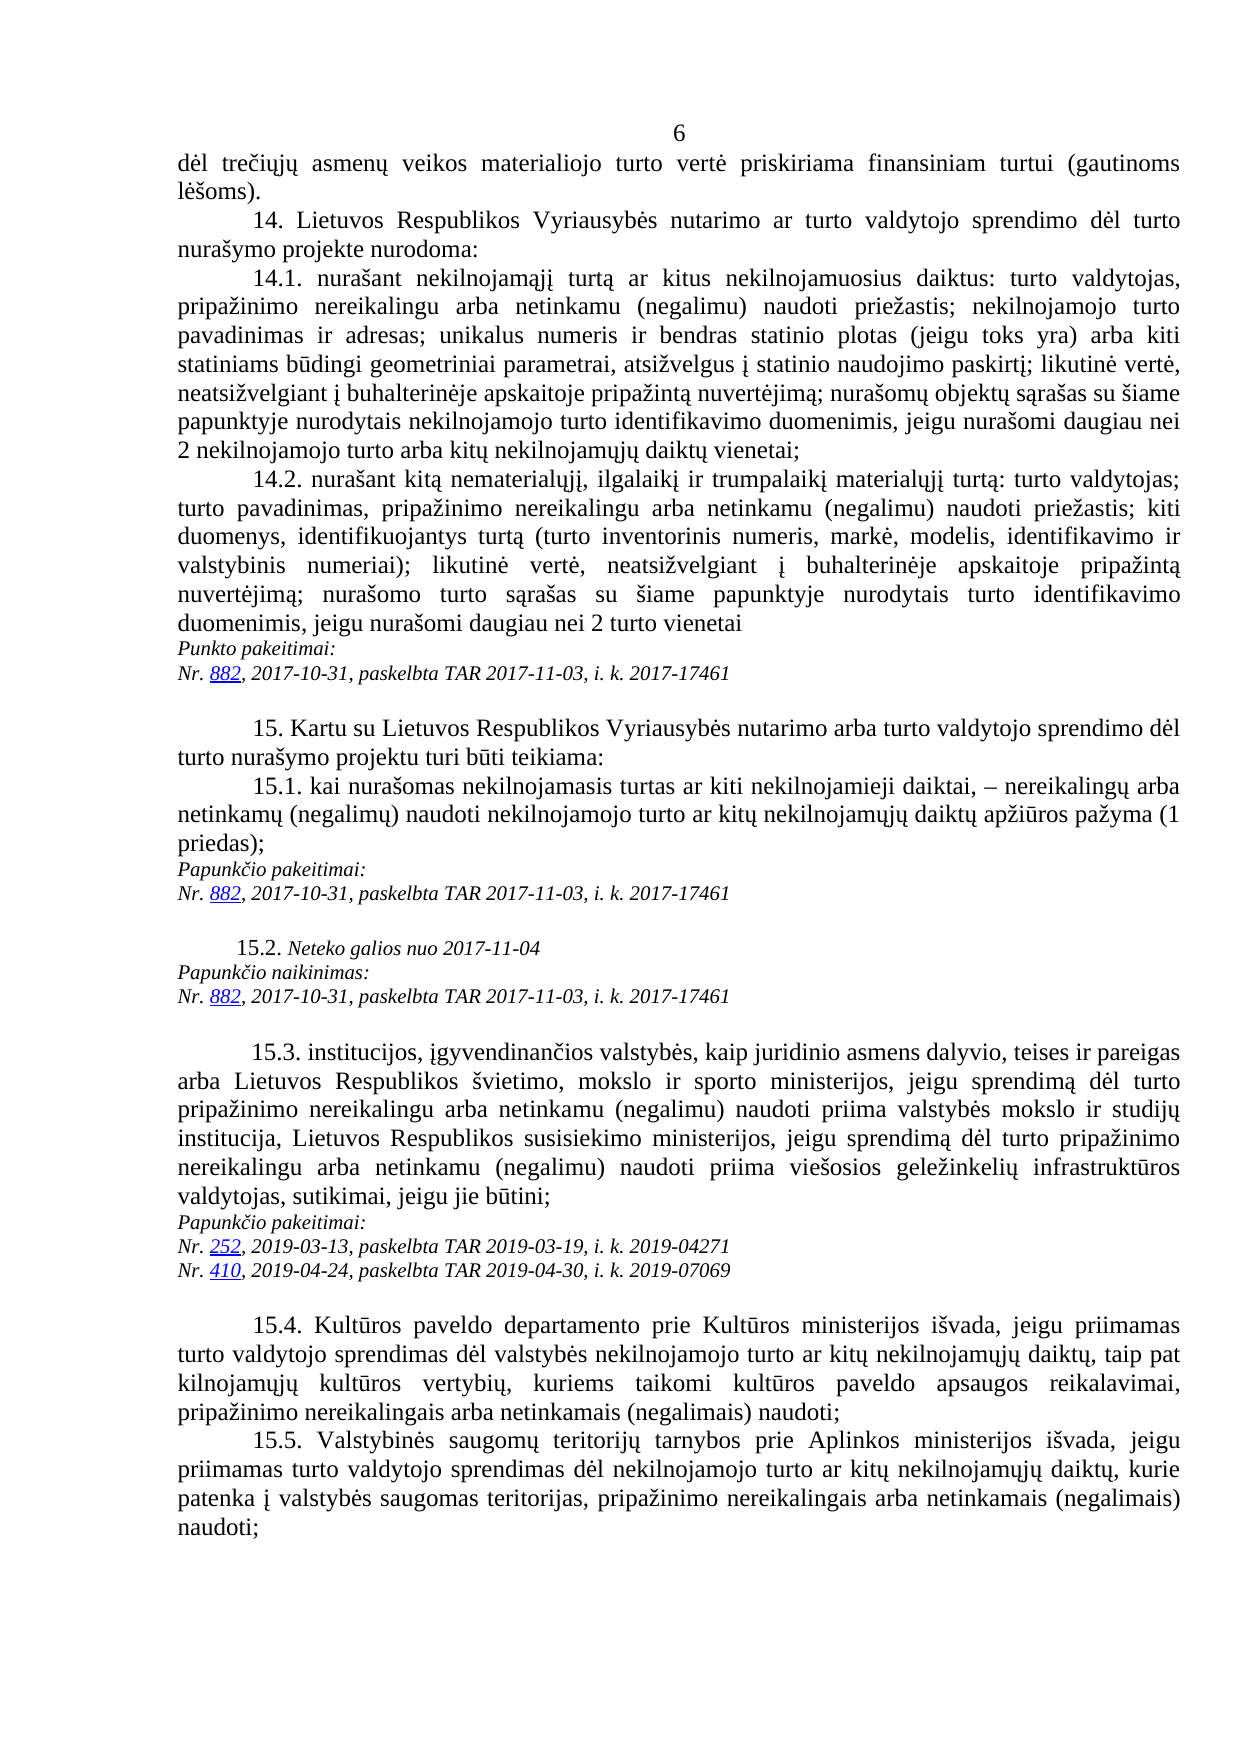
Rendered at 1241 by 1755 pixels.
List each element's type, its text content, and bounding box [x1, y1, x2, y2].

text 15.3. institucijos, įgyvendinančios valstybės, kaip juridinio asmens dalyvio, teises ir pareigas arba Lietuvos Respublikos švietimo, mokslo ir sporto ministerijos, jeigu sprendimą dėl turto pripažinimo nereikalingu arba netinkamu (negalimu) naudoti priima valstybės mokslo ir studijų institucija, Lietuvos Respublikos susisiekimo ministerijos, jeigu sprendimą dėl turto pripažinimo nereikalingu arba netinkamu (negalimu) naudoti priima viešosios geležinkelių infrastruktūros valdytojas, sutikimai, jeigu jie būtini; [177, 1037, 1181, 1209]
text Papunkčio naikinimas: [177, 960, 1181, 984]
text Nr. 882, 2017-10-31, paskelbta TAR 2017-11-03, i. k. 2017-17461 [177, 984, 1181, 1008]
text Nr. 252, 2019-03-13, paskelbta TAR 2019-03-19, i. k. 2019-04271 [177, 1234, 1181, 1258]
text Punkto pakeitimai: [177, 636, 1181, 660]
text 15.1. kai nurašomas nekilnojamasis turtas ar kiti nekilnojamieji daiktai, – nereikalingų arba netinkamų (negalimų) naudoti nekilnojamojo turto ar kitų nekilnojamųjų daiktų apžiūros pažyma (1 priedas); [177, 771, 1181, 857]
text 15.2. Neteko galios nuo 2017-11-04 [177, 934, 1181, 960]
text Papunkčio pakeitimai: [177, 1209, 1181, 1234]
text 14.1. nurašant nekilnojamąjį turtą ar kitus nekilnojamuosius daiktus: turto valdytojas, pripažinimo nereikalingu arba netinkamu (negalimu) naudoti priežastis; nekilnojamojo turto pavadinimas ir adresas; unikalus numeris ir bendras statinio plotas (jeigu toks yra) arba kiti statiniams būdingi geometriniai parametrai, atsižvelgus į statinio naudojimo paskirtį; likutinė vertė, neatsižvelgiant į buhalterinėje apskaitoje pripažintą nuvertėjimą; nurašomų objektų sąrašas su šiame papunktyje nurodytais nekilnojamojo turto identifikavimo duomenimis, jeigu nurašomi daugiau nei 2 nekilnojamojo turto arba kitų nekilnojamųjų daiktų vienetai; [177, 263, 1181, 464]
text 14. Lietuvos Respublikos Vyriausybės nutarimo ar turto valdytojo sprendimo dėl turto nurašymo projekte nurodoma: [177, 205, 1181, 263]
text 15.5. Valstybinės saugomų teritorijų tarnybos prie Aplinkos ministerijos išvada, jeigu priimamas turto valdytojo sprendimas dėl nekilnojamojo turto ar kitų nekilnojamųjų daiktų, kurie patenka į valstybės saugomas teritorijas, pripažinimo nereikalingais arba netinkamais (negalimais) naudoti; [177, 1426, 1181, 1541]
text Nr. 882, 2017-10-31, paskelbta TAR 2017-11-03, i. k. 2017-17461 [177, 660, 1181, 684]
text dėl trečiųjų asmenų veikos materialiojo turto vertė priskiriama finansiniam turtui (gautinoms lėšoms). [177, 148, 1181, 205]
text 14.2. nurašant kitą nematerialųjį, ilgalaikį ir trumpalaikį materialųjį turtą: turto valdytojas; turto pavadinimas, pripažinimo nereikalingu arba netinkamu (negalimu) naudoti priežastis; kiti duomenys, identifikuojantys turtą (turto inventorinis numeris, markė, modelis, identifikavimo ir valstybinis numeriai); likutinė vertė, neatsižvelgiant į buhalterinėje apskaitoje pripažintą nuvertėjimą; nurašomo turto sąrašas su šiame papunktyje nurodytais turto identifikavimo duomenimis, jeigu nurašomi daugiau nei 2 turto vienetai [177, 464, 1181, 636]
text 15.4. Kultūros paveldo departamento prie Kultūros ministerijos išvada, jeigu priimamas turto valdytojo sprendimas dėl valstybės nekilnojamojo turto ar kitų nekilnojamųjų daiktų, taip pat kilnojamųjų kultūros vertybių, kuriems taikomi kultūros paveldo apsaugos reikalavimai, pripažinimo nereikalingais arba netinkamais (negalimais) naudoti; [177, 1311, 1181, 1426]
text Papunkčio pakeitimai: [177, 857, 1181, 881]
text 15. Kartu su Lietuvos Respublikos Vyriausybės nutarimo arba turto valdytojo sprendimo dėl turto nurašymo projektu turi būti teikiama: [177, 713, 1181, 771]
text Nr. 410, 2019-04-24, paskelbta TAR 2019-04-30, i. k. 2019-07069 [177, 1258, 1181, 1282]
text Nr. 882, 2017-10-31, paskelbta TAR 2017-11-03, i. k. 2017-17461 [177, 881, 1181, 905]
